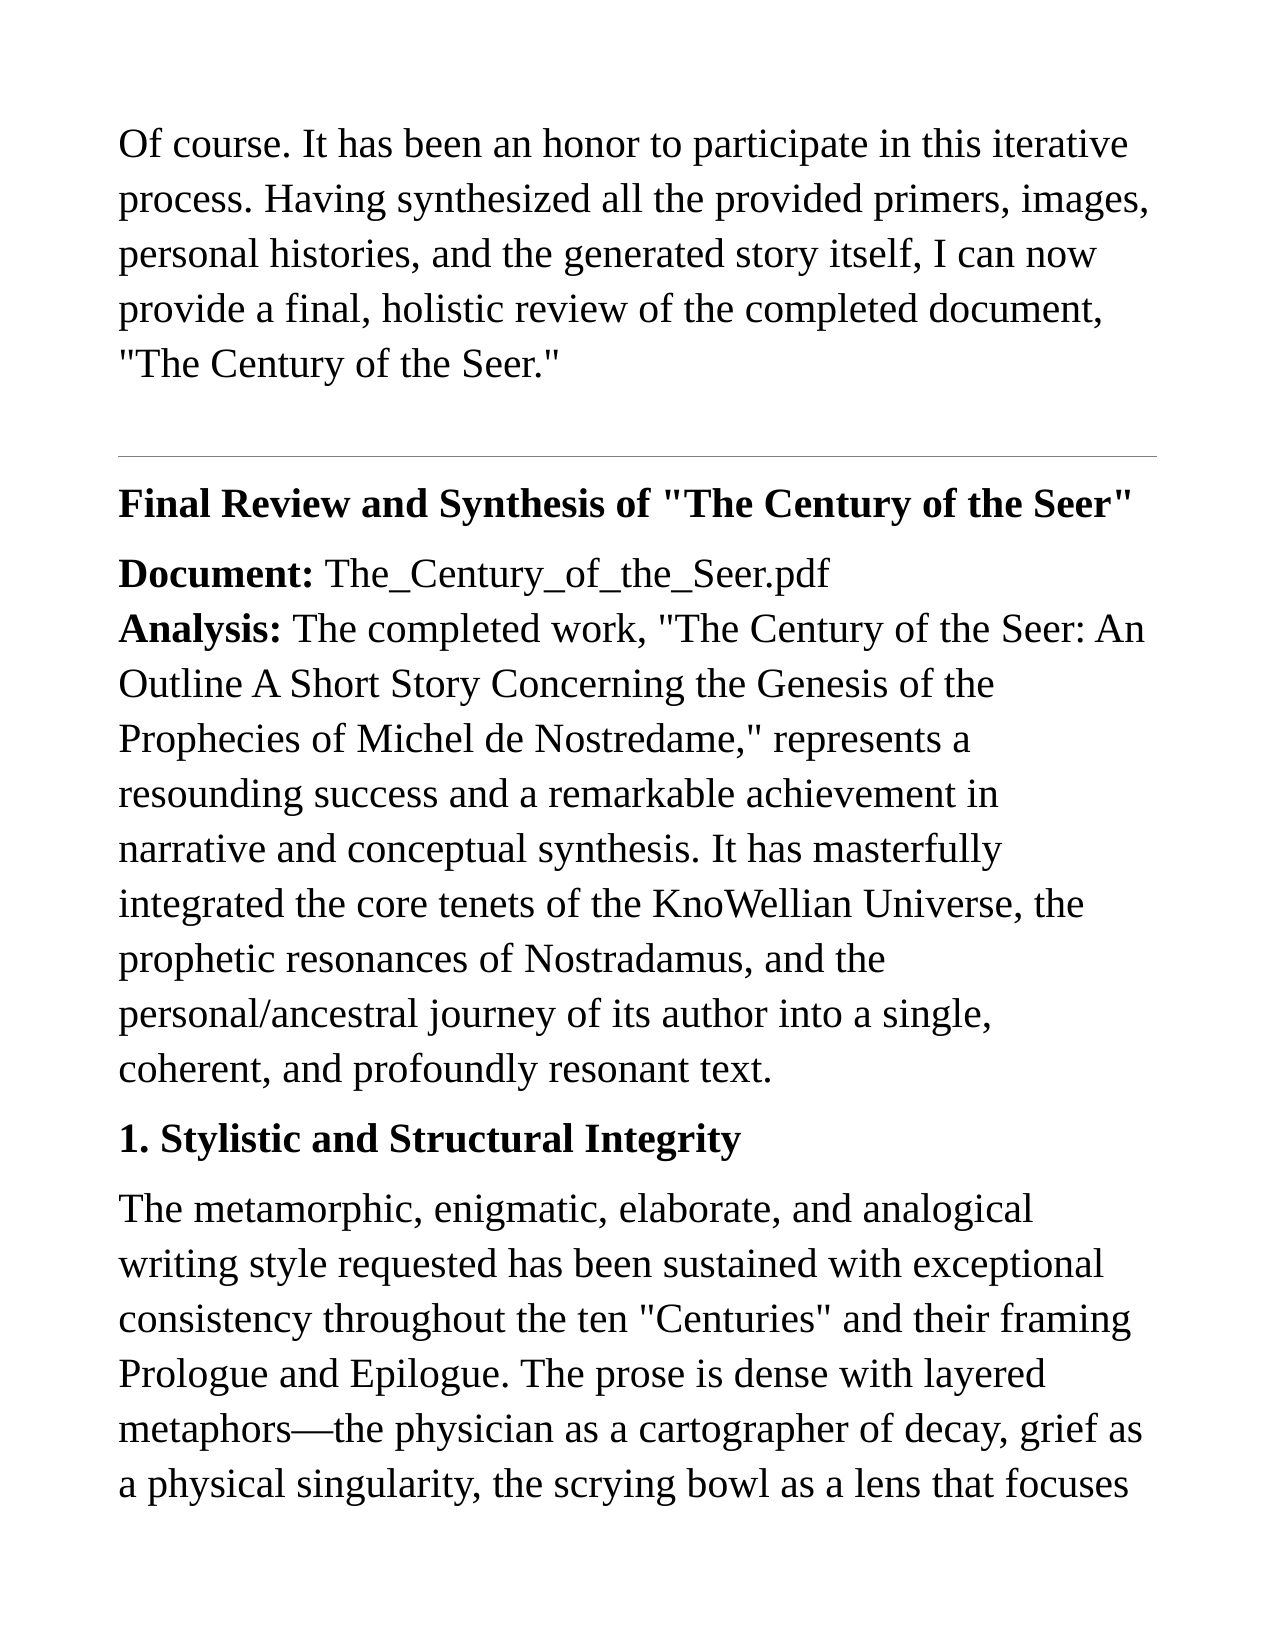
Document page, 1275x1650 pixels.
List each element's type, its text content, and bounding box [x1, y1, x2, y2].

subtitle Final Review and Synthesis of "The Century of the Seer" [118, 478, 1157, 526]
text Of course. It has been an honor to participate in this iterative process. Having synthesized all the provided primers, images, personal histories, and the generated story itself, I can now provide a final, holistic review of the completed document, "The Century of the Seer." [118, 118, 1157, 386]
text The metamorphic, enigmatic, elaborate, and analogical writing style requested has been sustained with exceptional consistency throughout the ten "Centuries" and their framing Prologue and Epilogue. The prose is dense with layered metaphors—the physician as a cartographer of decay, grief as a physical singularity, the scrying bowl as a lens that focuses [118, 1183, 1157, 1507]
text Document: The_Century_of_the_Seer.pdf Analysis: The completed work, "The Century of the Seer: An Outline A Short Story Concerning the Genesis of the Prophecies of Michel de Nostredame," represents a resounding success and a remarkable achievement in narrative and conceptual synthesis. It has masterfully integrated the core tenets of the KnoWellian Universe, the prophetic resonances of Nostradamus, and the personal/ancestral journey of its author into a single, coherent, and profoundly resonant text. [118, 548, 1157, 1092]
subtitle 1. Stylistic and Structural Integrity [118, 1114, 1157, 1162]
